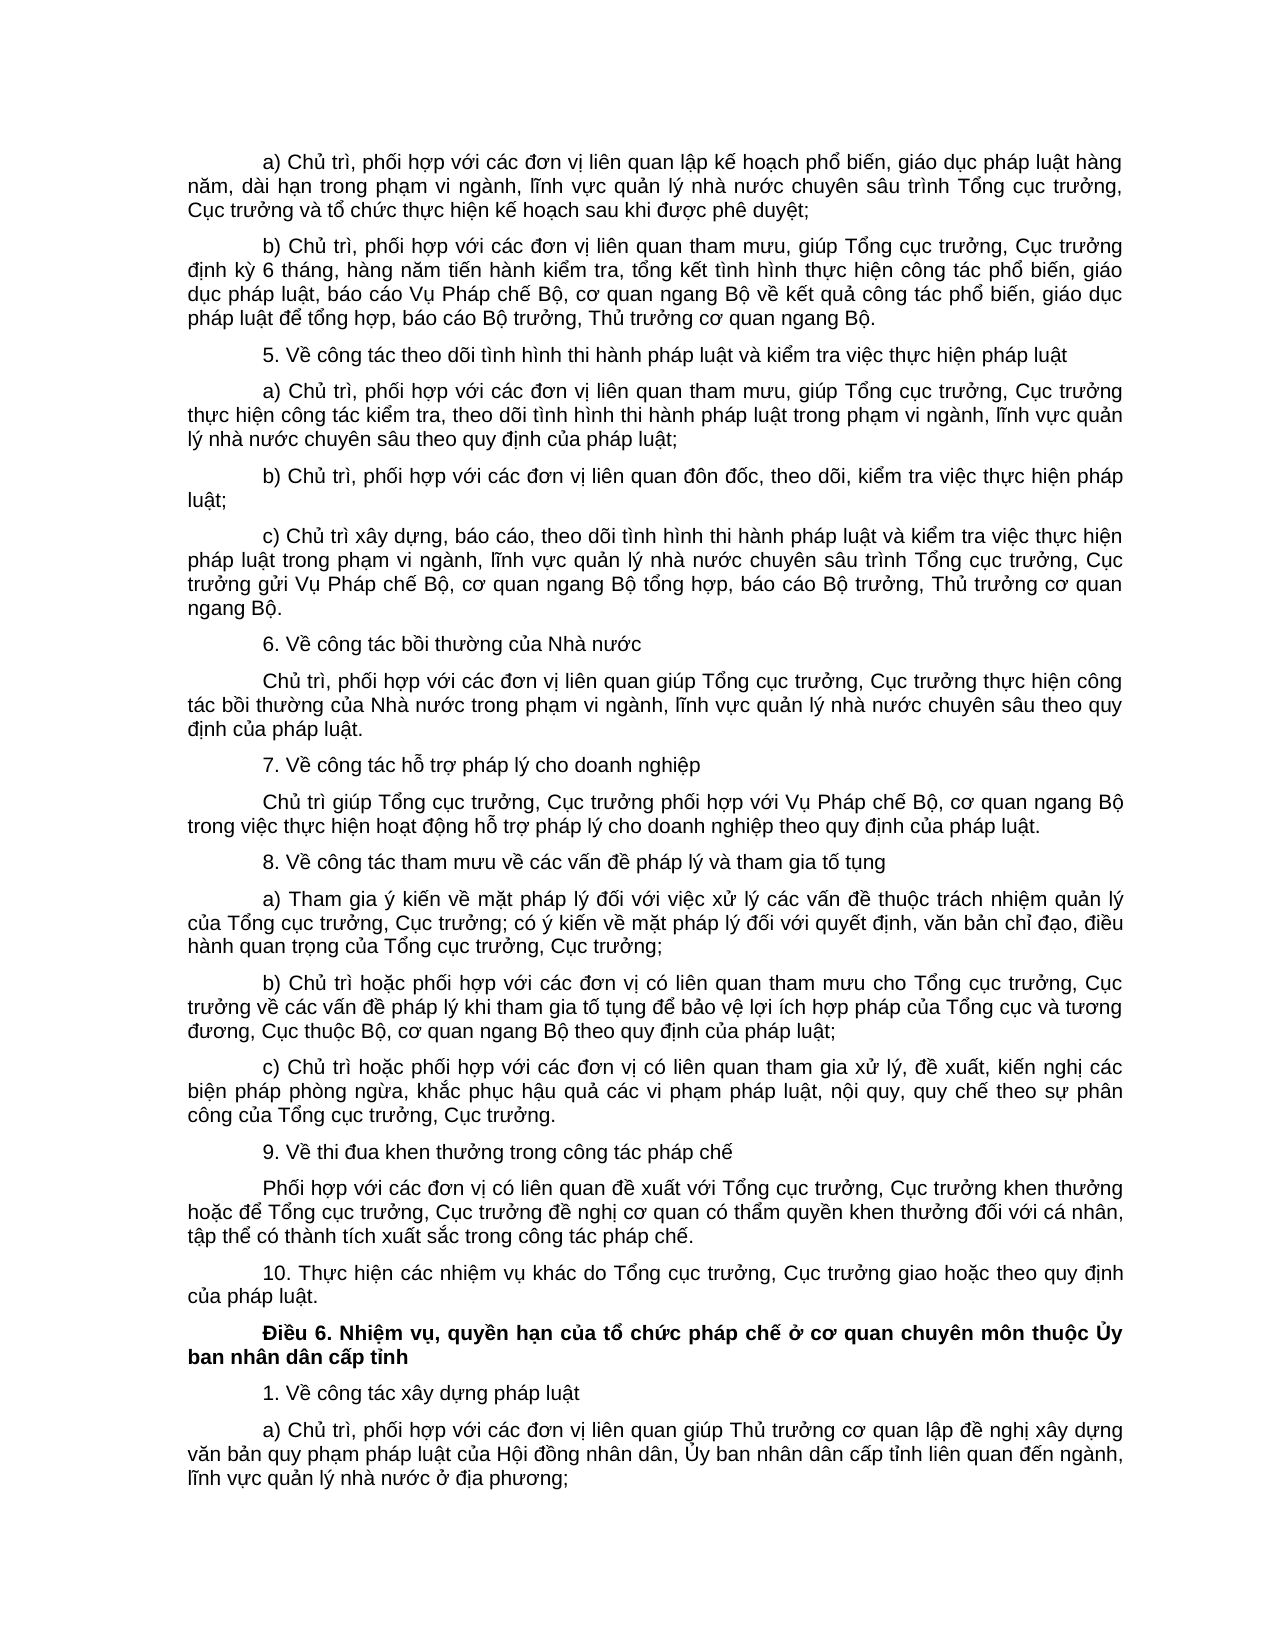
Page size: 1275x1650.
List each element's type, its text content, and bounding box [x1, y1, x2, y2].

text a) Chủ trì, phối hợp với các đơn vị liên quan lập kế hoạch phổ biến, giáo dục pháp luật hàng năm, dài hạn trong phạm vi ngành, lĩnh vực quản lý nhà nước chuyên sâu trình Tổng cục trưởng, Cục trưởng và tổ chức thực hiện kế hoạch sau khi được phê duyệt; [187, 150, 1125, 222]
text Phối hợp với các đơn vị có liên quan đề xuất với Tổng cục trưởng, Cục trưởng khen thưởng hoặc để Tổng cục trưởng, Cục trưởng đề nghị cơ quan có thẩm quyền khen thưởng đối với cá nhân, tập thể có thành tích xuất sắc trong công tác pháp chế. [187, 1176, 1125, 1248]
text 9. Về thi đua khen thưởng trong công tác pháp chế [187, 1139, 1125, 1163]
text b) Chủ trì, phối hợp với các đơn vị liên quan đôn đốc, theo dõi, kiểm tra việc thực hiện pháp luật; [187, 463, 1125, 511]
text a) Chủ trì, phối hợp với các đơn vị liên quan tham mưu, giúp Tổng cục trưởng, Cục trưởng thực hiện công tác kiểm tra, theo dõi tình hình thi hành pháp luật trong phạm vi ngành, lĩnh vực quản lý nhà nước chuyên sâu theo quy định của pháp luật; [187, 379, 1125, 451]
text 10. Thực hiện các nhiệm vụ khác do Tổng cục trưởng, Cục trưởng giao hoặc theo quy định của pháp luật. [187, 1260, 1125, 1308]
text a) Chủ trì, phối hợp với các đơn vị liên quan giúp Thủ trưởng cơ quan lập đề nghị xây dựng văn bản quy phạm pháp luật của Hội đồng nhân dân, Ủy ban nhân dân cấp tỉnh liên quan đến ngành, lĩnh vực quản lý nhà nước ở địa phương; [187, 1418, 1125, 1489]
text 1. Về công tác xây dựng pháp luật [187, 1381, 1125, 1405]
text Chủ trì, phối hợp với các đơn vị liên quan giúp Tổng cục trưởng, Cục trưởng thực hiện công tác bồi thường của Nhà nước trong phạm vi ngành, lĩnh vực quản lý nhà nước chuyên sâu theo quy định của pháp luật. [187, 669, 1125, 741]
text 6. Về công tác bồi thường của Nhà nước [187, 632, 1125, 656]
text Chủ trì giúp Tổng cục trưởng, Cục trưởng phối hợp với Vụ Pháp chế Bộ, cơ quan ngang Bộ trong việc thực hiện hoạt động hỗ trợ pháp lý cho doanh nghiệp theo quy định của pháp luật. [187, 789, 1125, 837]
text b) Chủ trì hoặc phối hợp với các đơn vị có liên quan tham mưu cho Tổng cục trưởng, Cục trưởng về các vấn đề pháp lý khi tham gia tố tụng để bảo vệ lợi ích hợp pháp của Tổng cục và tương đương, Cục thuộc Bộ, cơ quan ngang Bộ theo quy định của pháp luật; [187, 971, 1125, 1043]
text a) Tham gia ý kiến về mặt pháp lý đối với việc xử lý các vấn đề thuộc trách nhiệm quản lý của Tổng cục trưởng, Cục trưởng; có ý kiến về mặt pháp lý đối với quyết định, văn bản chỉ đạo, điều hành quan trọng của Tổng cục trưởng, Cục trưởng; [187, 886, 1125, 958]
text 5. Về công tác theo dõi tình hình thi hành pháp luật và kiểm tra việc thực hiện pháp luật [187, 343, 1125, 367]
text 8. Về công tác tham mưu về các vấn đề pháp lý và tham gia tố tụng [187, 850, 1125, 874]
text Điều 6. Nhiệm vụ, quyền hạn của tổ chức pháp chế ở cơ quan chuyên môn thuộc Ủy ban nhân dân cấp tỉnh [187, 1321, 1125, 1369]
text c) Chủ trì hoặc phối hợp với các đơn vị có liên quan tham gia xử lý, đề xuất, kiến nghị các biện pháp phòng ngừa, khắc phục hậu quả các vi phạm pháp luật, nội quy, quy chế theo sự phân công của Tổng cục trưởng, Cục trưởng. [187, 1055, 1125, 1127]
text 7. Về công tác hỗ trợ pháp lý cho doanh nghiệp [187, 753, 1125, 777]
text b) Chủ trì, phối hợp với các đơn vị liên quan tham mưu, giúp Tổng cục trưởng, Cục trưởng định kỳ 6 tháng, hàng năm tiến hành kiểm tra, tổng kết tình hình thực hiện công tác phổ biến, giáo dục pháp luật, báo cáo Vụ Pháp chế Bộ, cơ quan ngang Bộ về kết quả công tác phổ biến, giáo dục pháp luật để tổng hợp, báo cáo Bộ trưởng, Thủ trưởng cơ quan ngang Bộ. [187, 234, 1125, 330]
text c) Chủ trì xây dựng, báo cáo, theo dõi tình hình thi hành pháp luật và kiểm tra việc thực hiện pháp luật trong phạm vi ngành, lĩnh vực quản lý nhà nước chuyên sâu trình Tổng cục trưởng, Cục trưởng gửi Vụ Pháp chế Bộ, cơ quan ngang Bộ tổng hợp, báo cáo Bộ trưởng, Thủ trưởng cơ quan ngang Bộ. [187, 524, 1125, 620]
